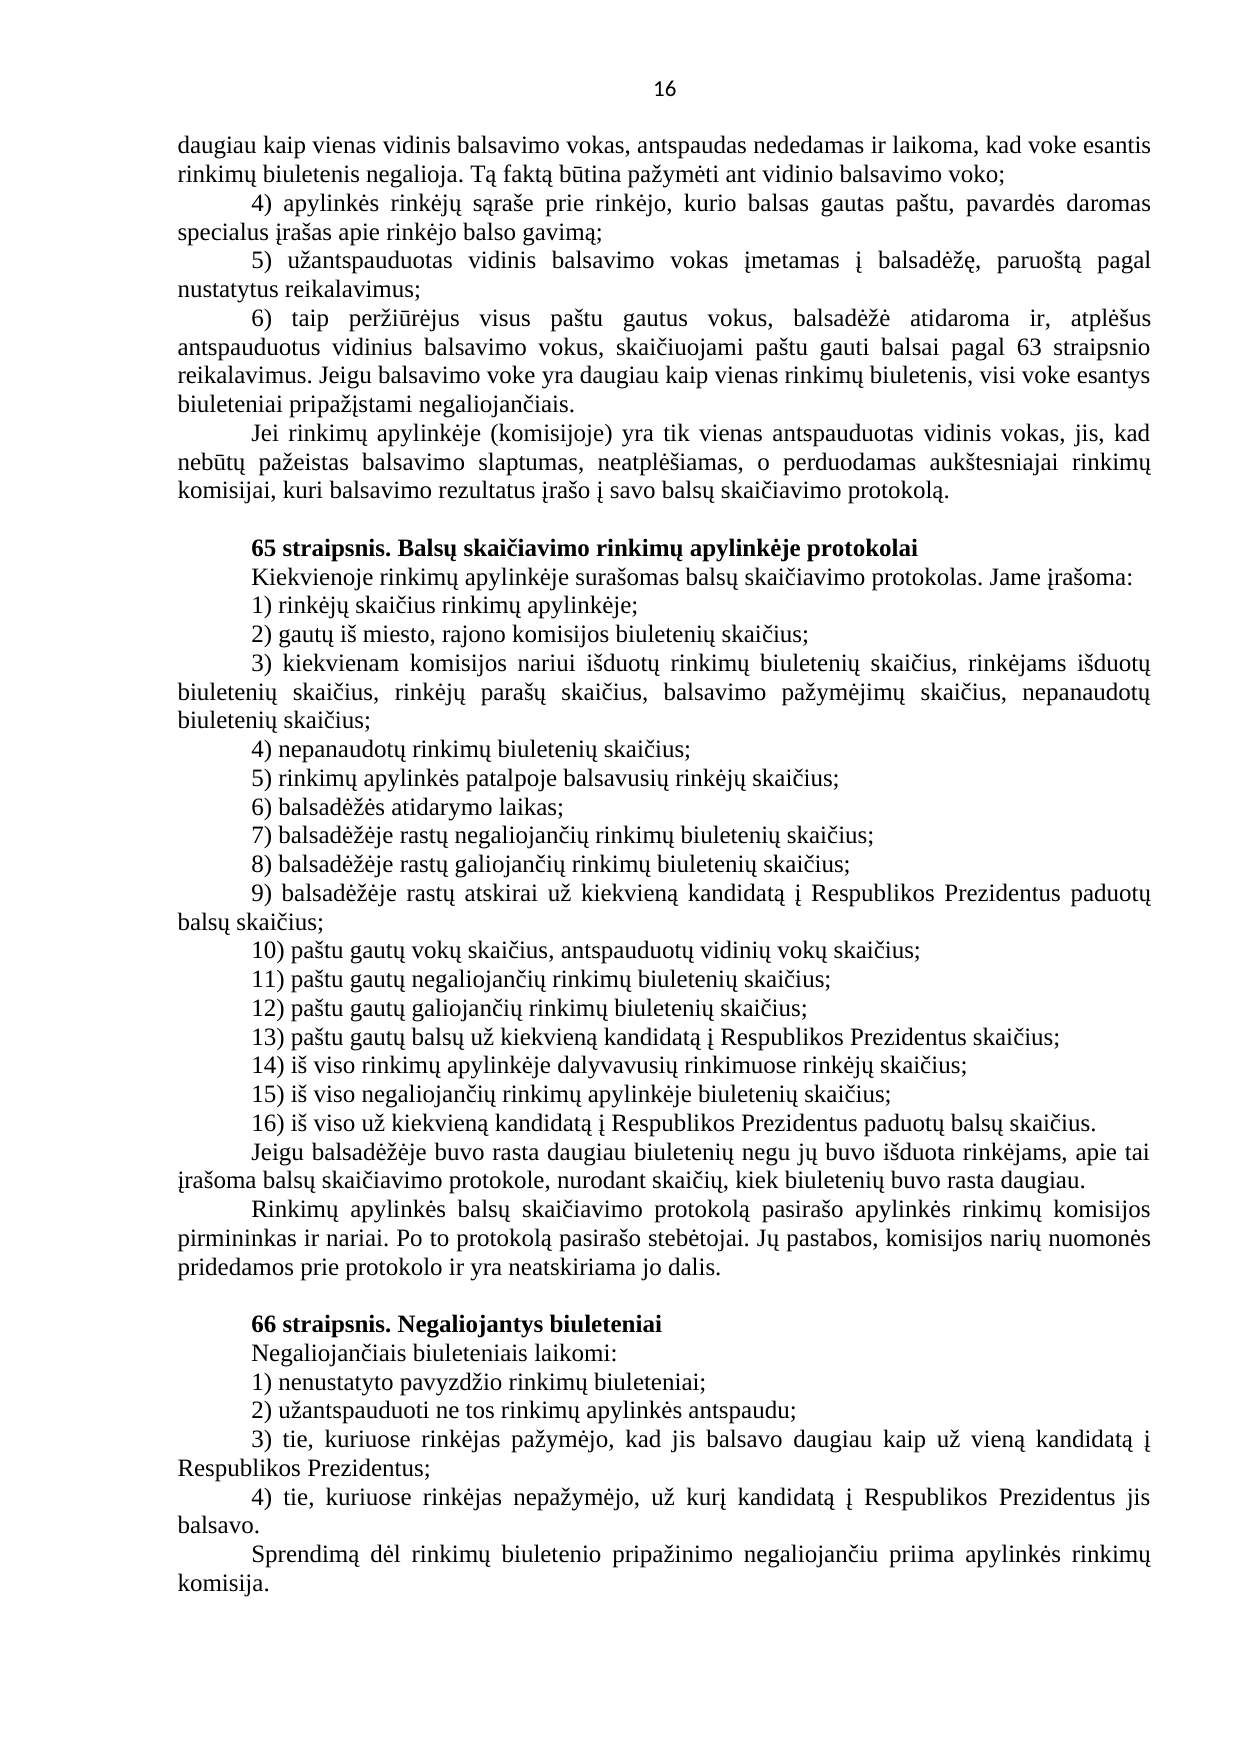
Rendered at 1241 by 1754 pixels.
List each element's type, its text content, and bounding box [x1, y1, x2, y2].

text 10) paštu gautų vokų skaičius, antspauduotų vidinių vokų skaičius; [177, 936, 1152, 964]
text 16) iš viso už kiekvieną kandidatą į Respublikos Prezidentus paduotų balsų skaičius. [177, 1108, 1152, 1137]
text 11) paštu gautų negaliojančių rinkimų biuletenių skaičius; [177, 964, 1152, 993]
text 9) balsadėžėje rastų atskirai už kiekvieną kandidatą į Respublikos Prezidentus paduotų balsų skaičius; [177, 878, 1152, 936]
text 66 straipsnis. Negaliojantys biuleteniai [177, 1309, 1152, 1338]
text Kiekvienoje rinkimų apylinkėje surašomas balsų skaičiavimo protokolas. Jame įrašoma: [177, 562, 1152, 591]
text 1) rinkėjų skaičius rinkimų apylinkėje; [177, 591, 1152, 619]
text Sprendimą dėl rinkimų biuletenio pripažinimo negaliojančiu priima apylinkės rinkimų komisija. [177, 1539, 1152, 1597]
text 6) balsadėžės atidarymo laikas; [177, 792, 1152, 821]
text 2) užantspauduoti ne tos rinkimų apylinkės antspaudu; [177, 1396, 1152, 1424]
text Rinkimų apylinkės balsų skaičiavimo protokolą pasirašo apylinkės rinkimų komisijos pirmininkas ir nariai. Po to protokolą pasirašo stebėtojai. Jų pastabos, komisijos narių nuomonės pridedamos prie protokolo ir yra neatskiriama jo dalis. [177, 1194, 1152, 1281]
text 4) tie, kuriuose rinkėjas nepažymėjo, už kurį kandidatą į Respublikos Prezidentus jis balsavo. [177, 1482, 1152, 1539]
text 65 straipsnis. Balsų skaičiavimo rinkimų apylinkėje protokolai [177, 533, 1152, 562]
text 3) kiekvienam komisijos nariui išduotų rinkimų biuletenių skaičius, rinkėjams išduotų biuletenių skaičius, rinkėjų parašų skaičius, balsavimo pažymėjimų skaičius, nepanaudotų biuletenių skaičius; [177, 648, 1152, 734]
text Jeigu balsadėžėje buvo rasta daugiau biuletenių negu jų buvo išduota rinkėjams, apie tai įrašoma balsų skaičiavimo protokole, nurodant skaičių, kiek biuletenių buvo rasta daugiau. [177, 1137, 1152, 1194]
text 6) taip peržiūrėjus visus paštu gautus vokus, balsadėžė atidaroma ir, atplėšus antspauduotus vidinius balsavimo vokus, skaičiuojami paštu gauti balsai pagal 63 straipsnio reikalavimus. Jeigu balsavimo voke yra daugiau kaip vienas rinkimų biuletenis, visi voke esantys biuleteniai pripažįstami negaliojančiais. [177, 303, 1152, 418]
text 13) paštu gautų balsų už kiekvieną kandidatą į Respublikos Prezidentus skaičius; [177, 1022, 1152, 1051]
text 5) rinkimų apylinkės patalpoje balsavusių rinkėjų skaičius; [177, 763, 1152, 792]
text 2) gautų iš miesto, rajono komisijos biuletenių skaičius; [177, 619, 1152, 648]
text Negaliojančiais biuleteniais laikomi: [177, 1338, 1152, 1367]
text 4) nepanaudotų rinkimų biuletenių skaičius; [177, 734, 1152, 763]
text 12) paštu gautų galiojančių rinkimų biuletenių skaičius; [177, 993, 1152, 1022]
text 7) balsadėžėje rastų negaliojančių rinkimų biuletenių skaičius; [177, 821, 1152, 849]
text 4) apylinkės rinkėjų sąraše prie rinkėjo, kurio balsas gautas paštu, pavardės daromas specialus įrašas apie rinkėjo balso gavimą; [177, 188, 1152, 246]
text 1) nenustatyto pavyzdžio rinkimų biuleteniai; [177, 1367, 1152, 1396]
text daugiau kaip vienas vidinis balsavimo vokas, antspaudas nededamas ir laikoma, kad voke esantis rinkimų biuletenis negalioja. Tą faktą būtina pažymėti ant vidinio balsavimo voko; [177, 131, 1152, 188]
text 15) iš viso negaliojančių rinkimų apylinkėje biuletenių skaičius; [177, 1079, 1152, 1108]
text 14) iš viso rinkimų apylinkėje dalyvavusių rinkimuose rinkėjų skaičius; [177, 1051, 1152, 1079]
text Jei rinkimų apylinkėje (komisijoje) yra tik vienas antspauduotas vidinis vokas, jis, kad nebūtų pažeistas balsavimo slaptumas, neatplėšiamas, o perduodamas aukštesniajai rinkimų komisijai, kuri balsavimo rezultatus įrašo į savo balsų skaičiavimo protokolą. [177, 418, 1152, 504]
text 8) balsadėžėje rastų galiojančių rinkimų biuletenių skaičius; [177, 849, 1152, 878]
text 3) tie, kuriuose rinkėjas pažymėjo, kad jis balsavo daugiau kaip už vieną kandidatą į Respublikos Prezidentus; [177, 1424, 1152, 1482]
text 5) užantspauduotas vidinis balsavimo vokas įmetamas į balsadėžę, paruoštą pagal nustatytus reikalavimus; [177, 246, 1152, 303]
